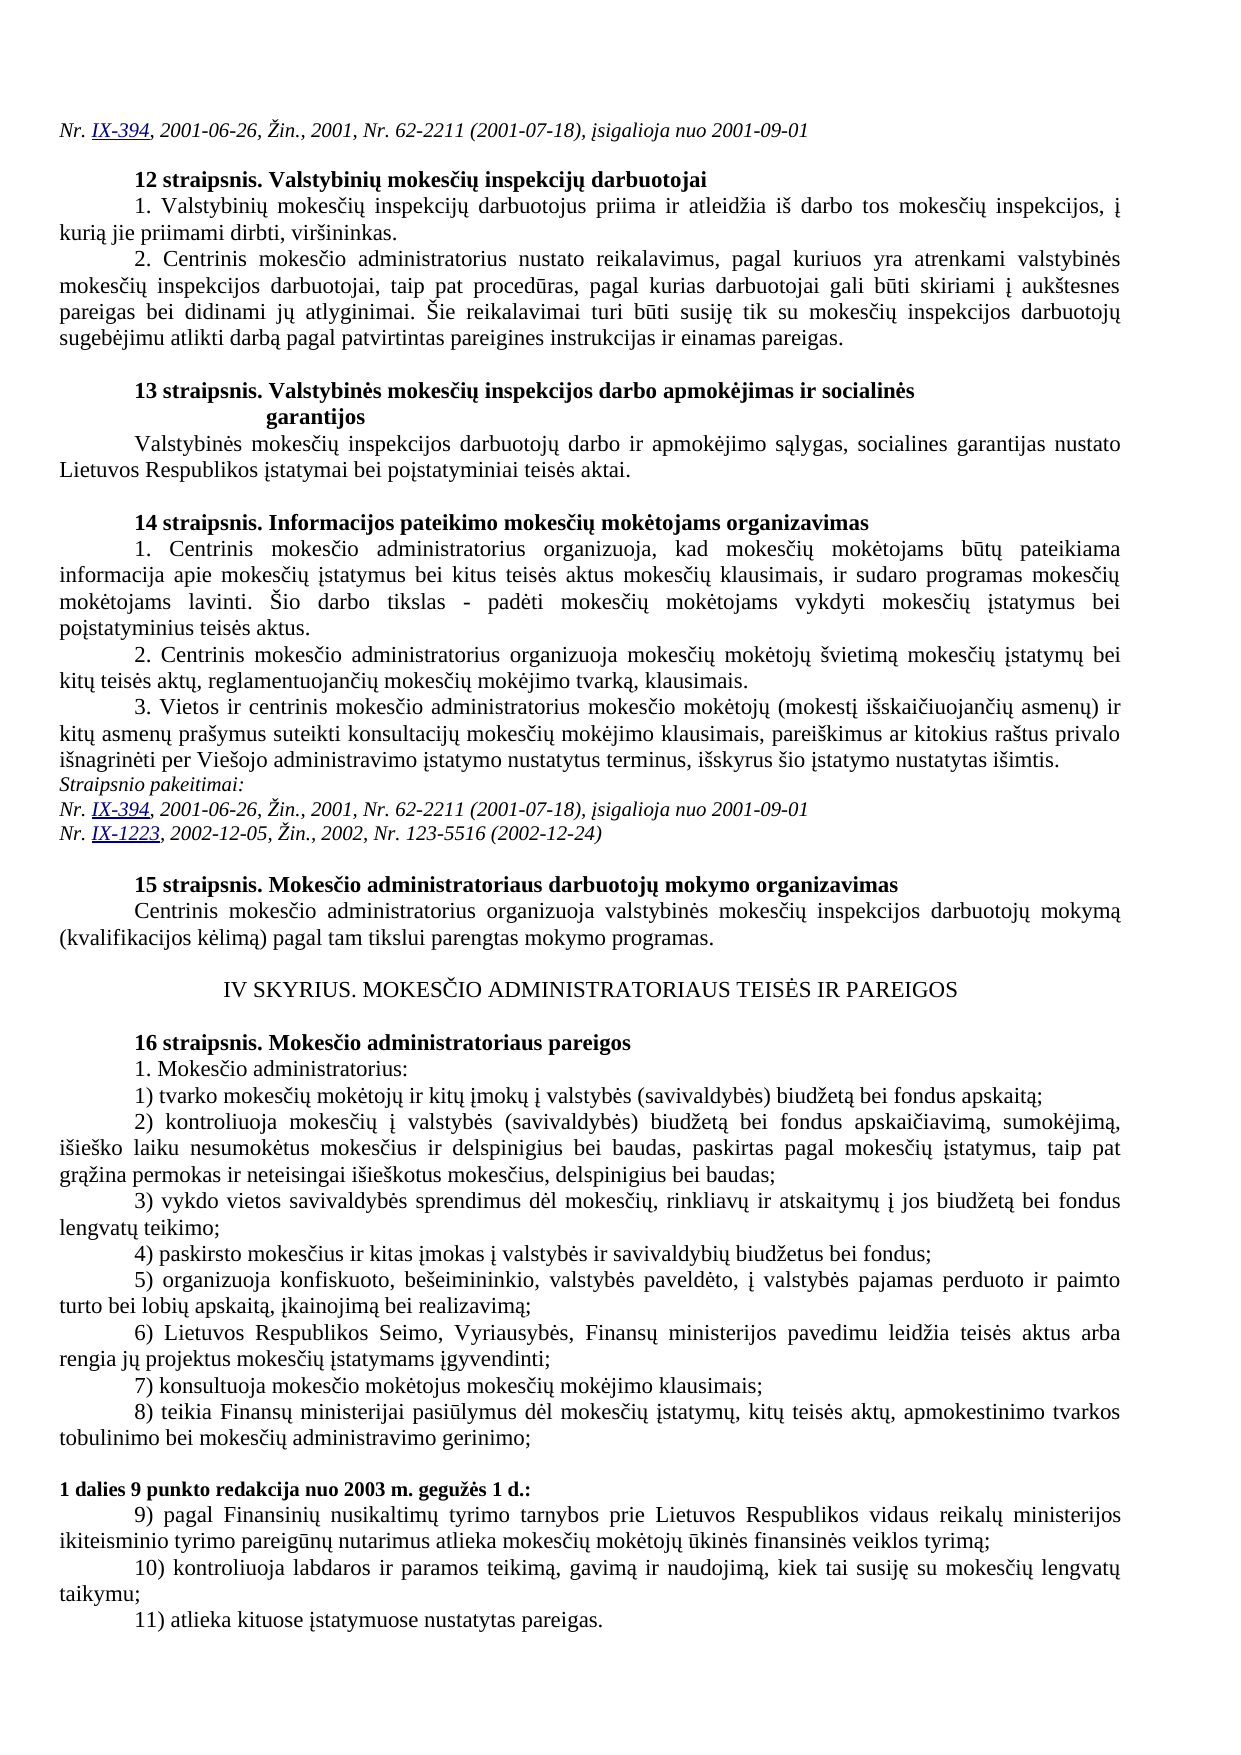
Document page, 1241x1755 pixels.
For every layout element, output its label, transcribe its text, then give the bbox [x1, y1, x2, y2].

text 14 straipsnis. Informacijos pateikimo mokesčių mokėtojams organizavimas [59, 509, 1122, 535]
text 8) teikia Finansų ministerijai pasiūlymus dėl mokesčių įstatymų, kitų teisės aktų, apmokestinimo tvarkos tobulinimo bei mokesčių administravimo gerinimo; [59, 1398, 1122, 1451]
text Centrinis mokesčio administratorius organizuoja valstybinės mokesčių inspekcijos darbuotojų mokymą (kvalifikacijos kėlimą) pagal tam tikslui parengtas mokymo programas. [59, 897, 1122, 950]
text 10) kontroliuoja labdaros ir paramos teikimą, gavimą ir naudojimą, kiek tai susiję su mokesčių lengvatų taikymu; [59, 1554, 1122, 1607]
text 1. Centrinis mokesčio administratorius organizuoja, kad mokesčių mokėtojams būtų pateikiama informacija apie mokesčių įstatymus bei kitus teisės aktus mokesčių klausimais, ir sudaro programas mokesčių mokėtojams lavinti. Šio darbo tikslas - padėti mokesčių mokėtojams vykdyti mokesčių įstatymus bei poįstatyminius teisės aktus. [59, 535, 1122, 641]
text 1. Valstybinių mokesčių inspekcijų darbuotojus priima ir atleidžia iš darbo tos mokesčių inspekcijos, į kurią jie priimami dirbti, viršininkas. [59, 193, 1122, 245]
text 2. Centrinis mokesčio administratorius nustato reikalavimus, pagal kuriuos yra atrenkami valstybinės mokesčių inspekcijos darbuotojai, taip pat procedūras, pagal kurias darbuotojai gali būti skiriami į aukštesnes pareigas bei didinami jų atlyginimai. Šie reikalavimai turi būti susiję tik su mokesčių inspekcijos darbuotojų sugebėjimu atlikti darbą pagal patvirtintas pareigines instrukcijas ir einamas pareigas. [59, 245, 1122, 351]
text 11) atlieka kituose įstatymuose nustatytas pareigas. [59, 1607, 1122, 1633]
text IV SKYRIUS. MOKESČIO ADMINISTRATORIAUS TEISĖS IR PAREIGOS [59, 976, 1122, 1003]
text 1 dalies 9 punkto redakcija nuo 2003 m. gegužės 1 d.: [59, 1477, 1122, 1501]
text 12 straipsnis. Valstybinių mokesčių inspekcijų darbuotojai [59, 166, 1122, 193]
text 3. Vietos ir centrinis mokesčio administratorius mokesčio mokėtojų (mokestį išskaičiuojančių asmenų) ir kitų asmenų prašymus suteikti konsultacijų mokesčių mokėjimo klausimais, pareiškimus ar kitokius raštus privalo išnagrinėti per Viešojo administravimo įstatymo nustatytus terminus, išskyrus šio įstatymo nustatytas išimtis. [59, 693, 1122, 772]
text Straipsnio pakeitimai: [59, 772, 1122, 796]
text 13 straipsnis. Valstybinės mokesčių inspekcijos darbo apmokėjimas ir socialinės [59, 377, 1122, 403]
text Nr. IX-394, 2001-06-26, Žin., 2001, Nr. 62-2211 (2001-07-18), įsigalioja nuo 2001-09-01 [59, 796, 1122, 821]
text 4) paskirsto mokesčius ir kitas įmokas į valstybės ir savivaldybių biudžetus bei fondus; [59, 1240, 1122, 1266]
text Nr. IX-394, 2001-06-26, Žin., 2001, Nr. 62-2211 (2001-07-18), įsigalioja nuo 2001-09-01 [59, 118, 1122, 142]
text 1. Mokesčio administratorius: [59, 1055, 1122, 1082]
text 3) vykdo vietos savivaldybės sprendimus dėl mokesčių, rinkliavų ir atskaitymų į jos biudžetą bei fondus lengvatų teikimo; [59, 1187, 1122, 1240]
text 15 straipsnis. Mokesčio administratoriaus darbuotojų mokymo organizavimas [59, 871, 1122, 897]
text 5) organizuoja konfiskuoto, bešeimininkio, valstybės paveldėto, į valstybės pajamas perduoto ir paimto turto bei lobių apskaitą, įkainojimą bei realizavimą; [59, 1266, 1122, 1319]
text 16 straipsnis. Mokesčio administratoriaus pareigos [59, 1029, 1122, 1055]
text Nr. IX-1223, 2002-12-05, Žin., 2002, Nr. 123-5516 (2002-12-24) [59, 821, 1122, 844]
text 6) Lietuvos Respublikos Seimo, Vyriausybės, Finansų ministerijos pavedimu leidžia teisės aktus arba rengia jų projektus mokesčių įstatymams įgyvendinti; [59, 1319, 1122, 1372]
text 2) kontroliuoja mokesčių į valstybės (savivaldybės) biudžetą bei fondus apskaičiavimą, sumokėjimą, išieško laiku nesumokėtus mokesčius ir delspinigius bei baudas, paskirtas pagal mokesčių įstatymus, taip pat grąžina permokas ir neteisingai išieškotus mokesčius, delspinigius bei baudas; [59, 1108, 1122, 1187]
text Valstybinės mokesčių inspekcijos darbuotojų darbo ir apmokėjimo sąlygas, socialines garantijas nustato Lietuvos Respublikos įstatymai bei poįstatyminiai teisės aktai. [59, 430, 1122, 482]
text 2. Centrinis mokesčio administratorius organizuoja mokesčių mokėtojų švietimą mokesčių įstatymų bei kitų teisės aktų, reglamentuojančių mokesčių mokėjimo tvarką, klausimais. [59, 641, 1122, 693]
text garantijos [59, 403, 1122, 430]
text 1) tvarko mokesčių mokėtojų ir kitų įmokų į valstybės (savivaldybės) biudžetą bei fondus apskaitą; [59, 1082, 1122, 1108]
text 7) konsultuoja mokesčio mokėtojus mokesčių mokėjimo klausimais; [59, 1372, 1122, 1398]
text 9) pagal Finansinių nusikaltimų tyrimo tarnybos prie Lietuvos Respublikos vidaus reikalų ministerijos ikiteisminio tyrimo pareigūnų nutarimus atlieka mokesčių mokėtojų ūkinės finansinės veiklos tyrimą; [59, 1501, 1122, 1554]
